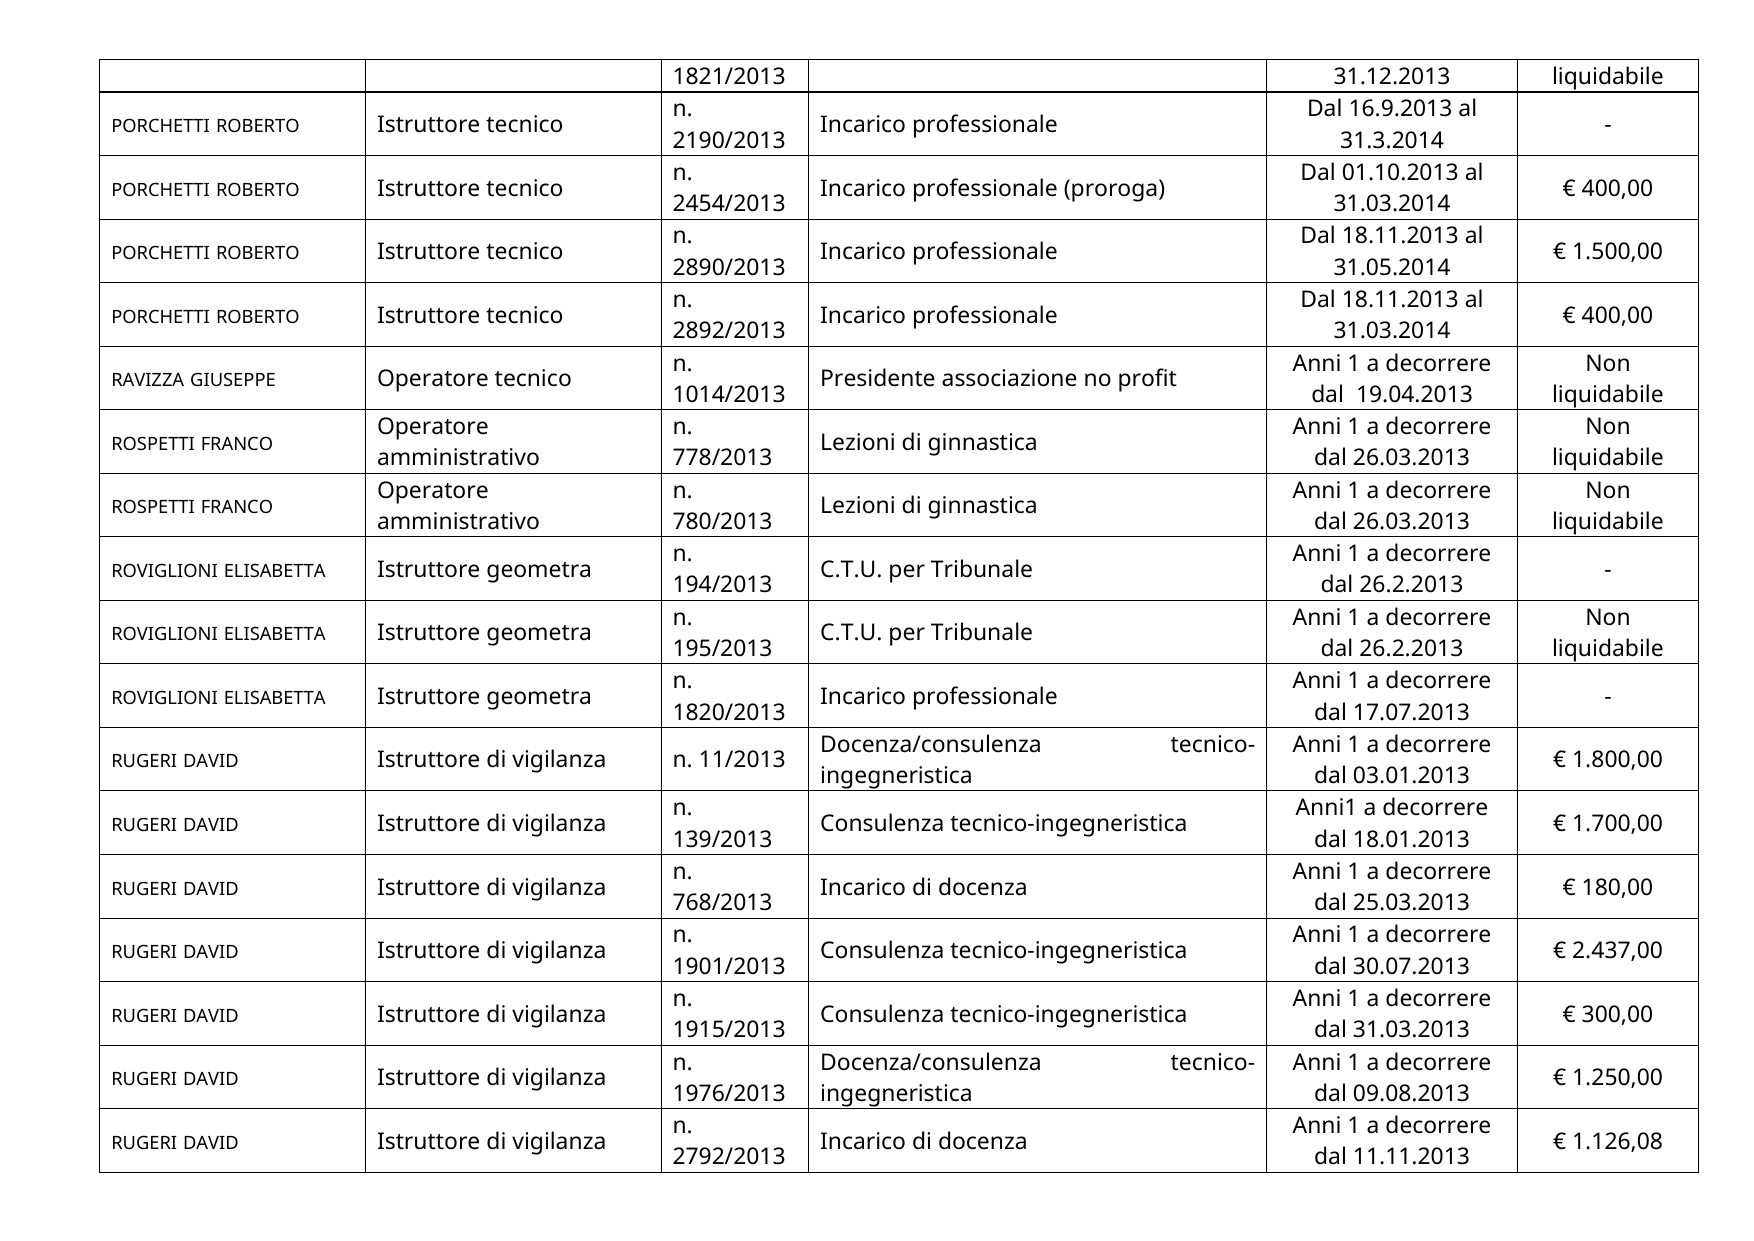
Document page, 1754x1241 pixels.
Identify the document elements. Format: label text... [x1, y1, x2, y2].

table_cell Non liquidabile [1518, 474, 1698, 536]
table_cell C.T.U. per Tribunale [809, 601, 1266, 663]
table_cell Non liquidabile [1518, 601, 1698, 663]
table_cell Anni 1 a decorrere dal 26.2.2013 [1267, 601, 1517, 663]
table_cell - [1518, 664, 1698, 727]
table_cell Lezioni di ginnastica [809, 474, 1266, 536]
table_cell € 180,00 [1518, 855, 1698, 917]
table_cell Dal 16.9.2013 al 31.3.2014 [1267, 93, 1517, 155]
table_cell roviglioni elisabetta [100, 664, 365, 727]
table_cell 31.12.2013 [1267, 60, 1517, 91]
table_cell n. 1014/2013 [662, 347, 808, 409]
table_cell porchetti roberto [100, 283, 365, 346]
table_cell rugeri david [100, 1109, 365, 1172]
table_cell rugeri david [100, 791, 365, 854]
table_cell Incarico professionale [809, 664, 1266, 727]
table_cell € 1.126,08 [1518, 1109, 1698, 1172]
table_cell liquidabile [1518, 60, 1698, 91]
table_cell Anni 1 a decorrere dal 19.04.2013 [1267, 347, 1517, 409]
table_cell Anni 1 a decorrere dal 03.01.2013 [1267, 728, 1517, 790]
table_cell € 400,00 [1518, 283, 1698, 346]
table_cell € 1.800,00 [1518, 728, 1698, 790]
table_cell Istruttore di vigilanza [366, 919, 661, 981]
table_cell n. 1976/2013 [662, 1046, 808, 1108]
table_cell Istruttore geometra [366, 601, 661, 663]
table_cell n. 11/2013 [662, 728, 808, 790]
table_cell Istruttore geometra [366, 664, 661, 727]
table_cell porchetti roberto [100, 220, 365, 282]
table_cell Operatore amministrativo [366, 410, 661, 473]
table_cell Incarico professionale [809, 220, 1266, 282]
table_cell Operatore amministrativo [366, 474, 661, 536]
table_cell rugeri david [100, 1046, 365, 1108]
table_cell Incarico di docenza [809, 1109, 1266, 1172]
table_cell Anni 1 a decorrere dal 17.07.2013 [1267, 664, 1517, 727]
table_cell n. 195/2013 [662, 601, 808, 663]
table_cell 1821/2013 [662, 60, 808, 91]
table_cell € 300,00 [1518, 982, 1698, 1044]
table_cell - [1518, 537, 1698, 600]
table_cell Incarico di docenza [809, 855, 1266, 917]
table_cell Anni 1 a decorrere dal 11.11.2013 [1267, 1109, 1517, 1172]
table_cell n. 2892/2013 [662, 283, 808, 346]
table_cell C.T.U. per Tribunale [809, 537, 1266, 600]
table_cell € 2.437,00 [1518, 919, 1698, 981]
table_cell Consulenza tecnico-ingegneristica [809, 982, 1266, 1044]
table_cell Anni 1 a decorrere dal 26.2.2013 [1267, 537, 1517, 600]
table_cell Istruttore di vigilanza [366, 791, 661, 854]
table_cell n. 139/2013 [662, 791, 808, 854]
table_cell n. 2890/2013 [662, 220, 808, 282]
table_cell Istruttore di vigilanza [366, 1046, 661, 1108]
table_cell Istruttore di vigilanza [366, 1109, 661, 1172]
table_cell roviglioni elisabetta [100, 601, 365, 663]
table_cell [809, 60, 1266, 91]
table_cell rugeri david [100, 919, 365, 981]
table_cell Istruttore di vigilanza [366, 728, 661, 790]
table_cell n. 2792/2013 [662, 1109, 808, 1172]
table_cell [100, 60, 365, 91]
table_cell Lezioni di ginnastica [809, 410, 1266, 473]
table_cell Non liquidabile [1518, 410, 1698, 473]
table_cell rospetti franco [100, 410, 365, 473]
table_cell n. 778/2013 [662, 410, 808, 473]
table_cell Operatore tecnico [366, 347, 661, 409]
table_cell Istruttore tecnico [366, 283, 661, 346]
table_cell Istruttore di vigilanza [366, 855, 661, 917]
table_cell € 1.700,00 [1518, 791, 1698, 854]
table_cell Anni1 a decorrere dal 18.01.2013 [1267, 791, 1517, 854]
table_cell Dal 18.11.2013 al 31.03.2014 [1267, 283, 1517, 346]
table_cell porchetti roberto [100, 93, 365, 155]
table_cell Istruttore di vigilanza [366, 982, 661, 1044]
table_cell rugeri david [100, 728, 365, 790]
table_cell rugeri david [100, 855, 365, 917]
table_cell - [1518, 93, 1698, 155]
table_cell Anni 1 a decorrere dal 30.07.2013 [1267, 919, 1517, 981]
table_cell Istruttore geometra [366, 537, 661, 600]
table_cell € 1.500,00 [1518, 220, 1698, 282]
table_cell Docenza/consulenza tecnico-ingegneristica [809, 728, 1266, 790]
table_cell Incarico professionale [809, 93, 1266, 155]
table_cell Dal 01.10.2013 al 31.03.2014 [1267, 156, 1517, 218]
table_cell n. 768/2013 [662, 855, 808, 917]
table_cell € 400,00 [1518, 156, 1698, 218]
table_cell roviglioni elisabetta [100, 537, 365, 600]
table_cell Incarico professionale (proroga) [809, 156, 1266, 218]
table_cell rugeri david [100, 982, 365, 1044]
table_cell Consulenza tecnico-ingegneristica [809, 919, 1266, 981]
table_cell porchetti roberto [100, 156, 365, 218]
table_cell Anni 1 a decorrere dal 26.03.2013 [1267, 474, 1517, 536]
table_cell [366, 60, 661, 91]
table_cell n. 1901/2013 [662, 919, 808, 981]
table_cell Istruttore tecnico [366, 156, 661, 218]
table_cell n. 780/2013 [662, 474, 808, 536]
table_cell n. 1820/2013 [662, 664, 808, 727]
table_cell Docenza/consulenza tecnico-ingegneristica [809, 1046, 1266, 1108]
table_cell ravizza giuseppe [100, 347, 365, 409]
table_cell Anni 1 a decorrere dal 09.08.2013 [1267, 1046, 1517, 1108]
table_cell Istruttore tecnico [366, 93, 661, 155]
table_cell Anni 1 a decorrere dal 26.03.2013 [1267, 410, 1517, 473]
table_cell Anni 1 a decorrere dal 31.03.2013 [1267, 982, 1517, 1044]
table_cell Anni 1 a decorrere dal 25.03.2013 [1267, 855, 1517, 917]
table_cell Istruttore tecnico [366, 220, 661, 282]
table_cell n. 2190/2013 [662, 93, 808, 155]
table_cell € 1.250,00 [1518, 1046, 1698, 1108]
table_cell Consulenza tecnico-ingegneristica [809, 791, 1266, 854]
table_cell Non liquidabile [1518, 347, 1698, 409]
table_cell n. 2454/2013 [662, 156, 808, 218]
table_cell rospetti franco [100, 474, 365, 536]
table_cell Presidente associazione no profit [809, 347, 1266, 409]
table_cell n. 194/2013 [662, 537, 808, 600]
table_cell Incarico professionale [809, 283, 1266, 346]
table_cell Dal 18.11.2013 al 31.05.2014 [1267, 220, 1517, 282]
table_cell n. 1915/2013 [662, 982, 808, 1044]
